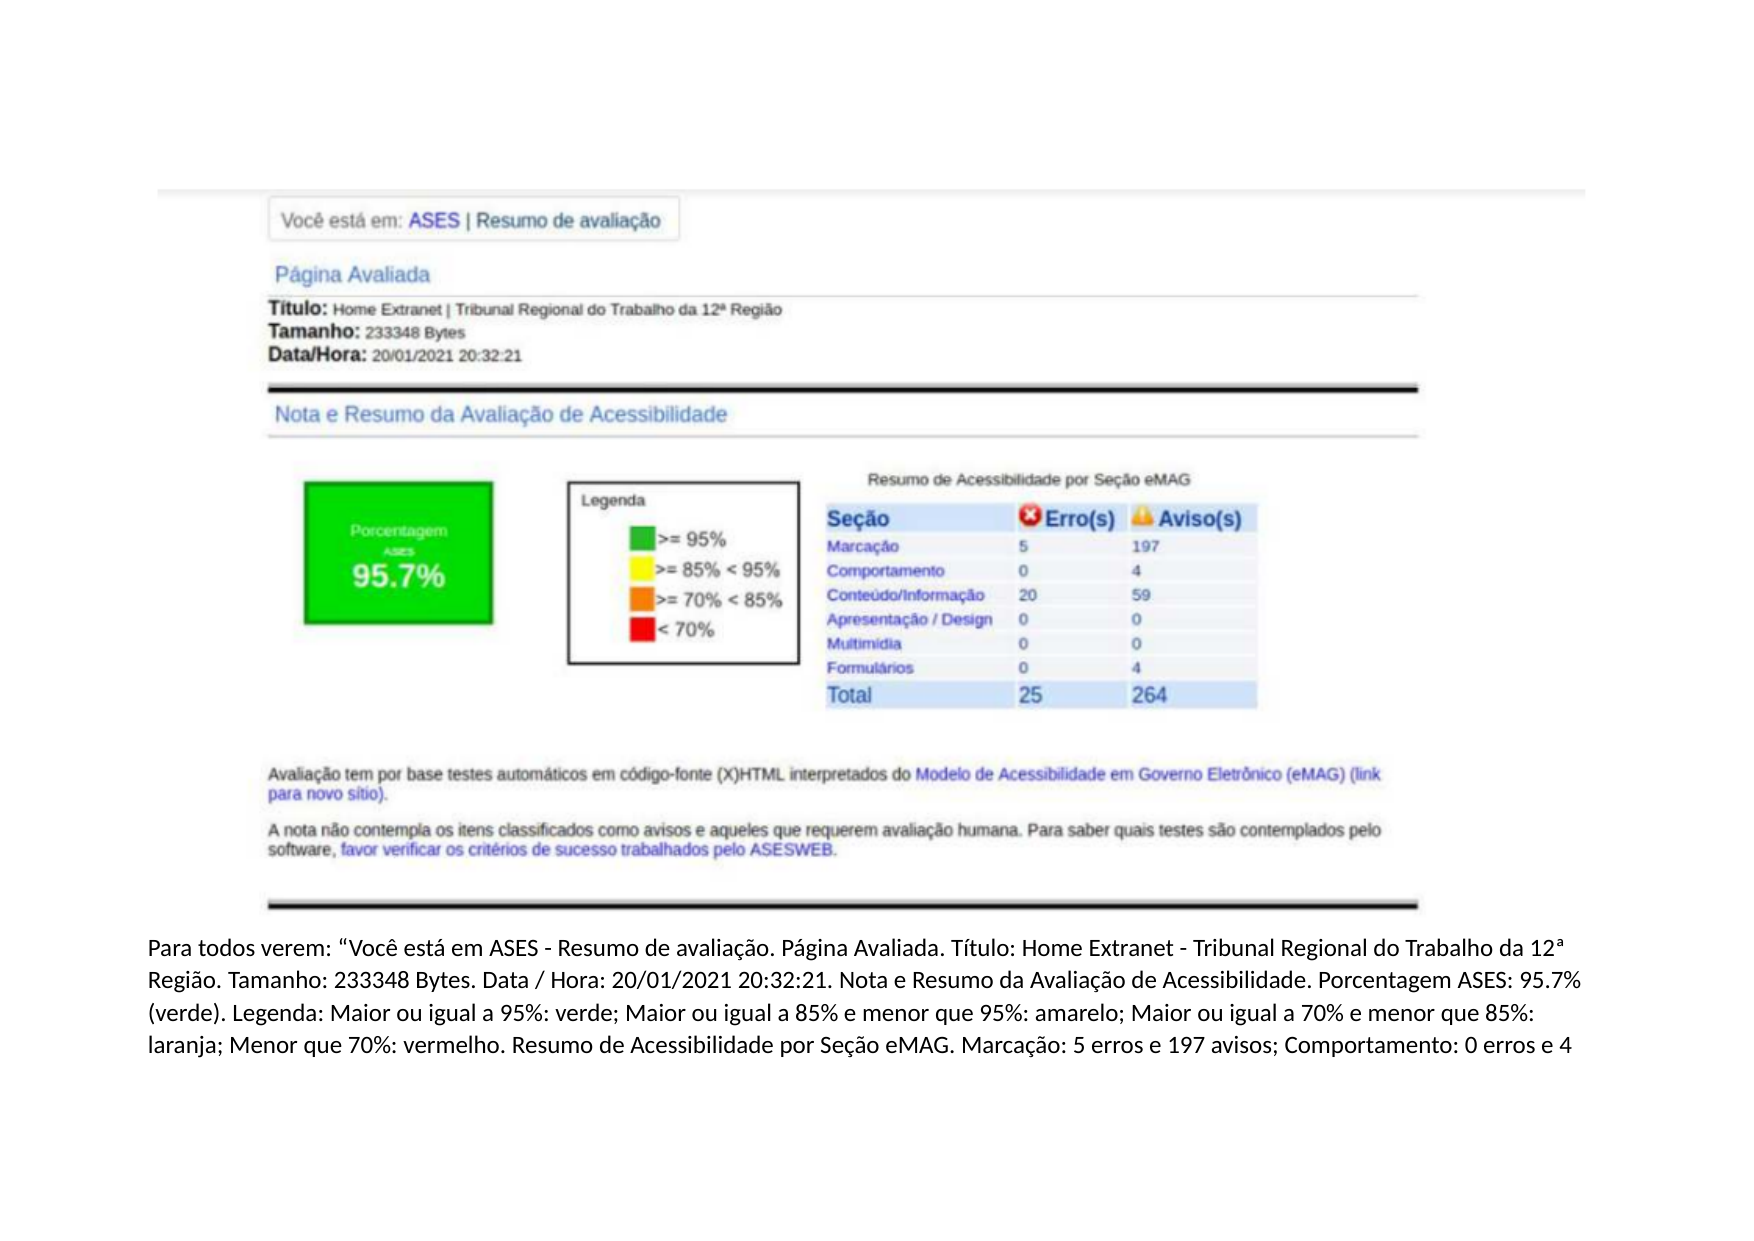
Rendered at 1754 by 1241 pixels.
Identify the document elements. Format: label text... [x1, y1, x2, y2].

text Para todos verem: “Você está em ASES - Resumo de avaliação. Página Avaliada. Título: Home Extranet - Tribunal Regional do Trabalho da 12ª Região. Tamanho: 233348 Bytes. Data / Hora: 20/01/2021 20:32:21. Nota e Resumo da Avaliação de Acessibilidade. Porcentagem ASES: 95.7% (verde). Legenda: Maior ou igual a 95%: verde; Maior ou igual a 85% e menor que 95%: amarelo; Maior ou igual a 70% e menor que 85%: laranja; Menor que 70%: vermelho. Resumo de Acessibilidade por Seção eMAG. Marcação: 5 erros e 197 avisos; Comportamento: 0 erros e 4 [148, 932, 1606, 1060]
